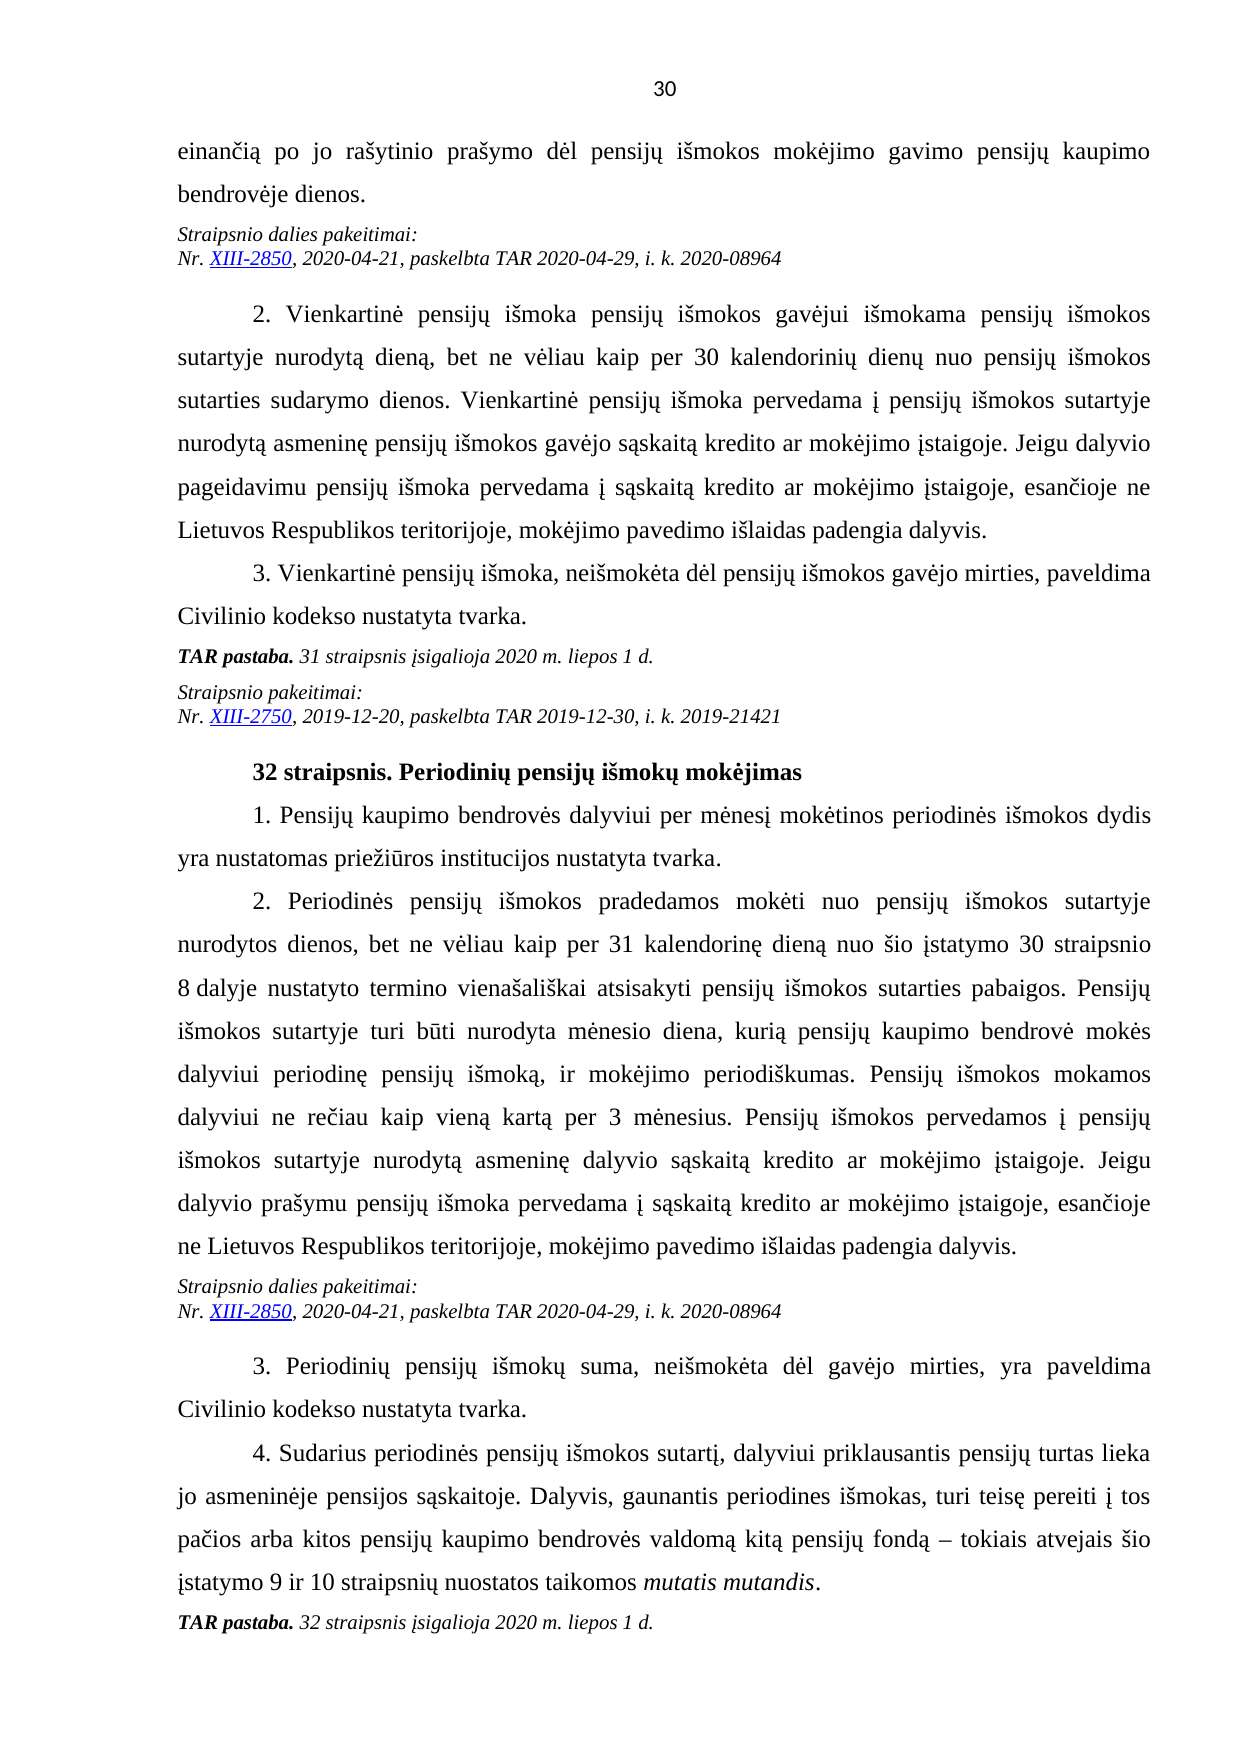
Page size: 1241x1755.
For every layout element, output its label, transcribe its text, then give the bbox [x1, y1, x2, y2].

text 1. Pensijų kaupimo bendrovės dalyviui per mėnesį mokėtinos periodinės išmokos dydis yra nustatomas priežiūros institucijos nustatyta tvarka. [177, 800, 1152, 872]
text TAR pastaba. 32 straipsnis įsigalioja 2020 m. liepos 1 d. [177, 1610, 1152, 1634]
text Nr. XIII-2750, 2019-12-20, paskelbta TAR 2019-12-30, i. k. 2019-21421 [177, 704, 1152, 728]
text Nr. XIII-2850, 2020-04-21, paskelbta TAR 2020-04-29, i. k. 2020-08964 [177, 1298, 1152, 1323]
text 4. Sudarius periodinės pensijų išmokos sutartį, dalyviui priklausantis pensijų turtas lieka jo asmeninėje pensijos sąskaitoje. Dalyvis, gaunantis periodines išmokas, turi teisę pereiti į tos pačios arba kitos pensijų kaupimo bendrovės valdomą kitą pensijų fondą – tokiais atvejais šio įstatymo 9 ir 10 straipsnių nuostatos taikomos mutatis mutandis. [177, 1438, 1152, 1596]
text 3. Vienkartinė pensijų išmoka, neišmokėta dėl pensijų išmokos gavėjo mirties, paveldima Civilinio kodekso nustatyta tvarka. [177, 558, 1152, 630]
text 3. Periodinių pensijų išmokų suma, neišmokėta dėl gavėjo mirties, yra paveldima Civilinio kodekso nustatyta tvarka. [177, 1351, 1152, 1423]
text 32 straipsnis. Periodinių pensijų išmokų mokėjimas [177, 757, 1152, 786]
text 2. Vienkartinė pensijų išmoka pensijų išmokos gavėjui išmokama pensijų išmokos sutartyje nurodytą dieną, bet ne vėliau kaip per 30 kalendorinių dienų nuo pensijų išmokos sutarties sudarymo dienos. Vienkartinė pensijų išmoka pervedama į pensijų išmokos sutartyje nurodytą asmeninę pensijų išmokos gavėjo sąskaitą kredito ar mokėjimo įstaigoje. Jeigu dalyvio pageidavimu pensijų išmoka pervedama į sąskaitą kredito ar mokėjimo įstaigoje, esančioje ne Lietuvos Respublikos teritorijoje, mokėjimo pavedimo išlaidas padengia dalyvis. [177, 299, 1152, 543]
text Straipsnio pakeitimai: [177, 680, 1152, 704]
text TAR pastaba. 31 straipsnis įsigalioja 2020 m. liepos 1 d. [177, 644, 1152, 668]
text Straipsnio dalies pakeitimai: [177, 1274, 1152, 1298]
text 2. Periodinės pensijų išmokos pradedamos mokėti nuo pensijų išmokos sutartyje nurodytos dienos, bet ne vėliau kaip per 31 kalendorinę dieną nuo šio įstatymo 30 straipsnio 8 dalyje nustatyto termino vienašališkai atsisakyti pensijų išmokos sutarties pabaigos. Pensijų išmokos sutartyje turi būti nurodyta mėnesio diena, kurią pensijų kaupimo bendrovė mokės dalyviui periodinę pensijų išmoką, ir mokėjimo periodiškumas. Pensijų išmokos mokamos dalyviui ne rečiau kaip vieną kartą per 3 mėnesius. Pensijų išmokos pervedamos į pensijų išmokos sutartyje nurodytą asmeninę dalyvio sąskaitą kredito ar mokėjimo įstaigoje. Jeigu dalyvio prašymu pensijų išmoka pervedama į sąskaitą kredito ar mokėjimo įstaigoje, esančioje ne Lietuvos Respublikos teritorijoje, mokėjimo pavedimo išlaidas padengia dalyvis. [177, 886, 1152, 1260]
text Nr. XIII-2850, 2020-04-21, paskelbta TAR 2020-04-29, i. k. 2020-08964 [177, 246, 1152, 270]
text einančią po jo rašytinio prašymo dėl pensijų išmokos mokėjimo gavimo pensijų kaupimo bendrovėje dienos. [177, 136, 1152, 208]
text Straipsnio dalies pakeitimai: [177, 222, 1152, 246]
